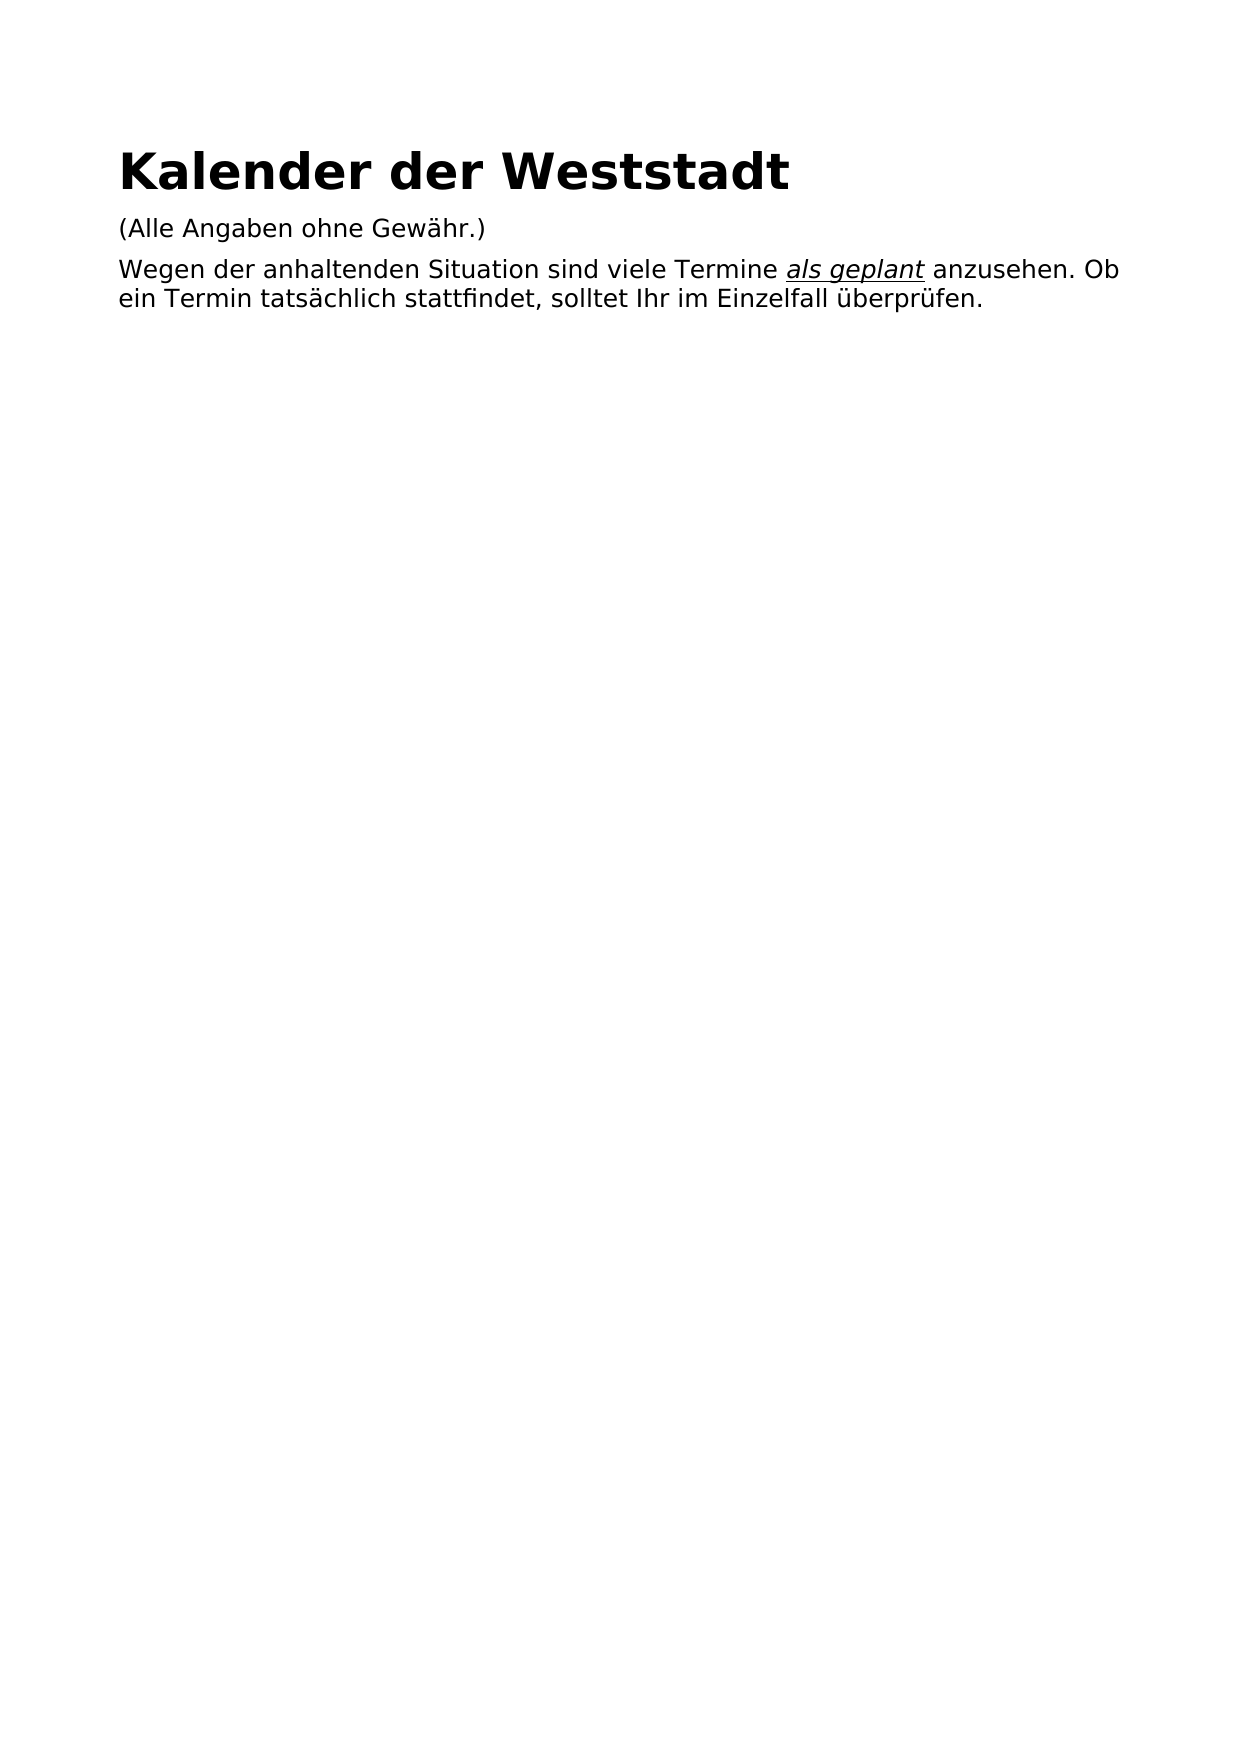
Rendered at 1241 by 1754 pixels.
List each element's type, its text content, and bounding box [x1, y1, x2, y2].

text (Alle Angaben ohne Gewähr.) [118, 214, 1122, 243]
subtitle Kalender der Weststadt [118, 143, 1122, 201]
text Wegen der anhaltenden Situation sind viele Termine als geplant anzusehen. Ob ein Termin tatsächlich stattfindet, solltet Ihr im Einzelfall überprüfen. [118, 256, 1122, 314]
